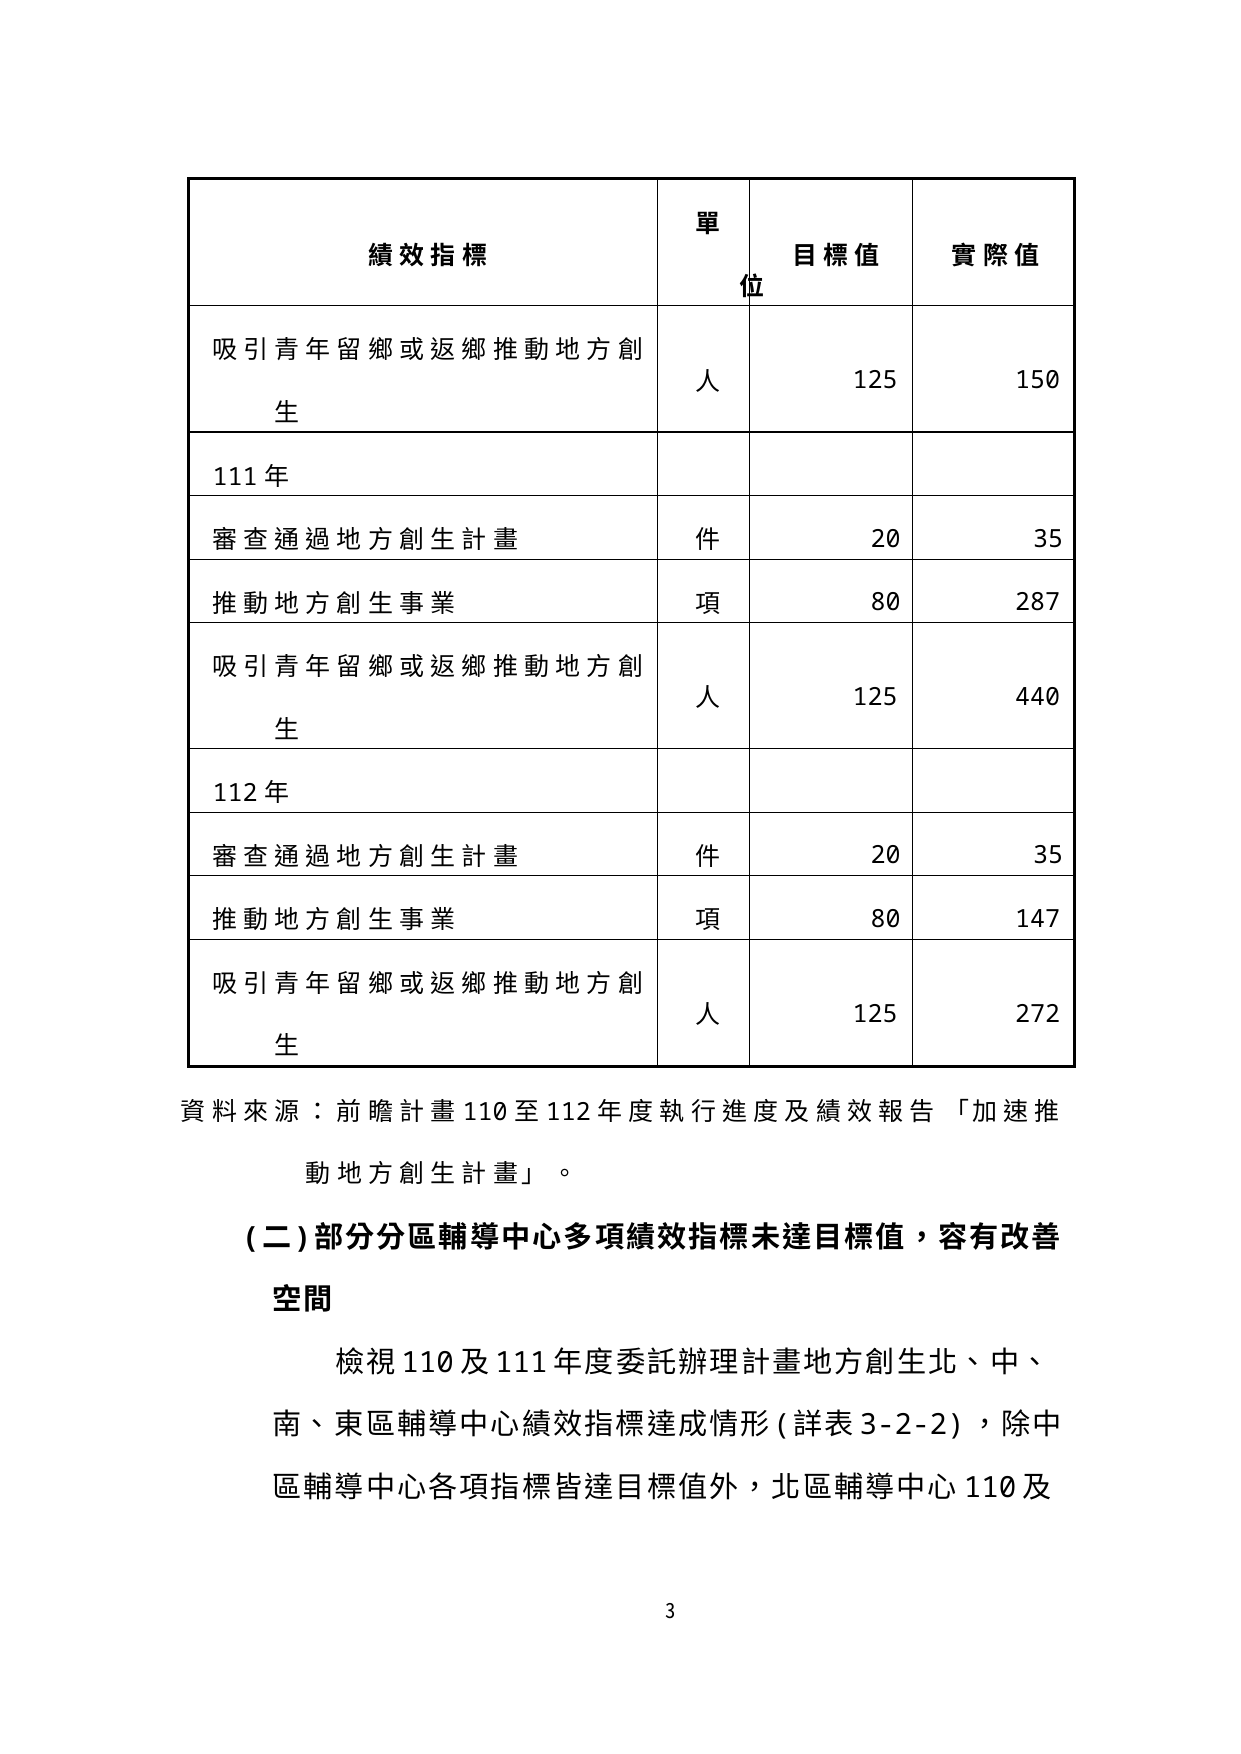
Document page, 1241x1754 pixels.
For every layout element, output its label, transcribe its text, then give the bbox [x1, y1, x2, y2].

text 檢視110及111年度委託辦理計畫地方創生北、中、南、東區輔導中心績效指標達成情形(詳表3-2-2)，除中區輔導中心各項指標皆達目標值外，北區輔導中心110及 [266, 1318, 1063, 1505]
table_cell 人 [658, 306, 749, 431]
table_cell 吸引青年留鄉或返鄉推動地方創生 [190, 623, 657, 748]
table_cell 吸引青年留鄉或返鄉推動地方創生 [190, 940, 657, 1065]
table_cell 80 [750, 876, 912, 939]
table_cell [750, 433, 912, 495]
table_cell 440 [913, 623, 1073, 748]
table_cell 112年 [190, 749, 657, 812]
table_cell 147 [913, 876, 1073, 939]
table_cell 件 [658, 496, 749, 558]
table_cell 20 [750, 496, 912, 558]
table_cell 20 [750, 813, 912, 875]
table_cell 人 [658, 940, 749, 1065]
table_cell 35 [913, 496, 1073, 558]
table_cell 推動地方創生事業 [190, 560, 657, 622]
table_cell [658, 749, 749, 812]
table_cell 125 [750, 940, 912, 1065]
table_header 目標值 [750, 180, 912, 305]
table_cell 80 [750, 560, 912, 622]
text 資料來源：前瞻計畫110至112年度執行進度及績效報告「加速推動地方創生計畫」。 [177, 1068, 1092, 1193]
table_cell 推動地方創生事業 [190, 876, 657, 939]
text (二)部分分區輔導中心多項績效指標未達目標值，容有改善空間 [236, 1193, 1063, 1318]
table_cell 150 [913, 306, 1073, 431]
table_header 績效指標 [190, 180, 657, 305]
table_cell [658, 433, 749, 495]
table_header 實際值 [913, 180, 1073, 305]
table_cell 125 [750, 306, 912, 431]
table_cell 件 [658, 813, 749, 875]
table_cell 審查通過地方創生計畫 [190, 496, 657, 558]
table_cell [913, 433, 1073, 495]
table_cell 審查通過地方創生計畫 [190, 813, 657, 875]
table_cell 項 [658, 560, 749, 622]
table_header 單位 [658, 180, 749, 305]
table_cell [913, 749, 1073, 812]
table_cell [750, 749, 912, 812]
table_cell 35 [913, 813, 1073, 875]
table_cell 287 [913, 560, 1073, 622]
table_cell 111年 [190, 433, 657, 495]
table_cell 125 [750, 623, 912, 748]
table_cell 272 [913, 940, 1073, 1065]
table_cell 人 [658, 623, 749, 748]
table_cell 項 [658, 876, 749, 939]
table_cell 吸引青年留鄉或返鄉推動地方創生 [190, 306, 657, 431]
